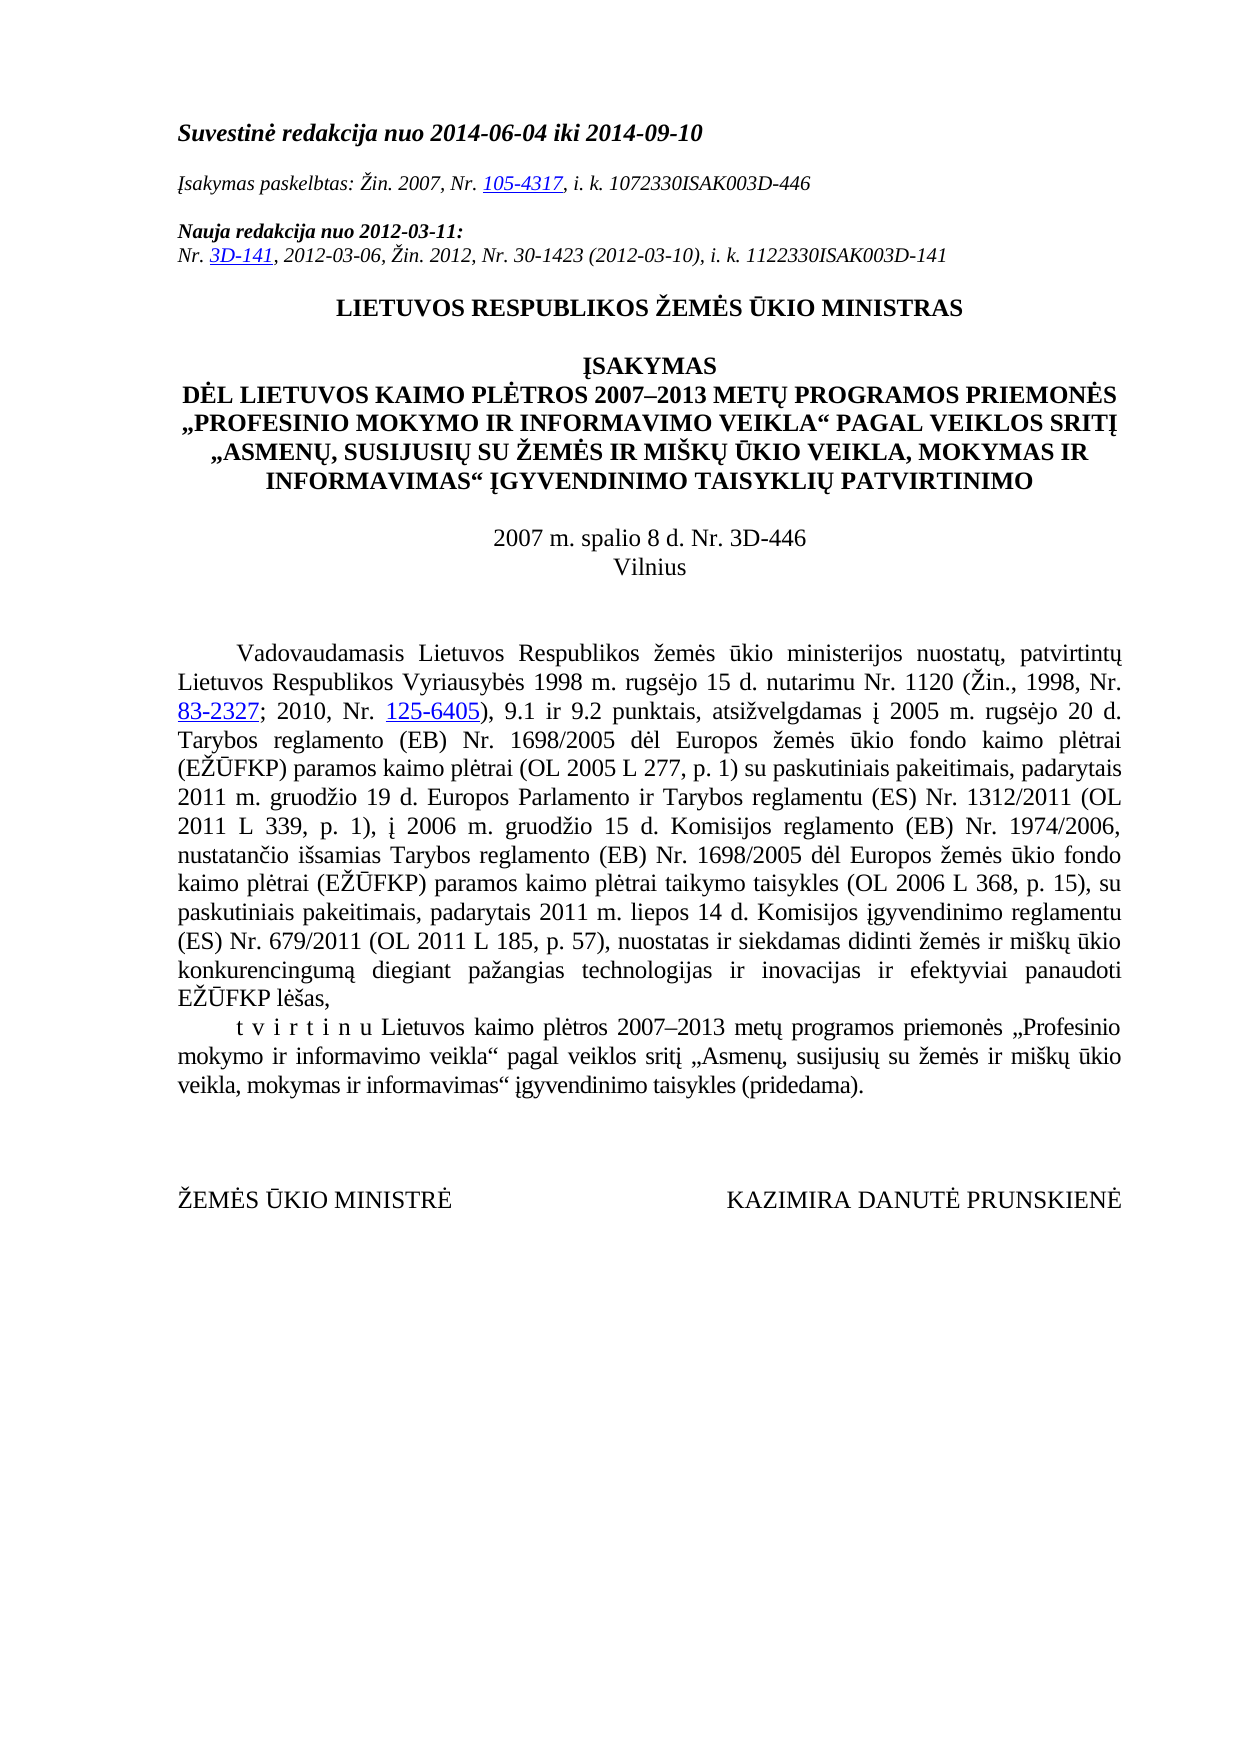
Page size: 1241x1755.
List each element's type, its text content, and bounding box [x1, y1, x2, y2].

text ŽEMĖS ŪKIO MINISTRĖ KAZIMIRA DANUTĖ PRUNSKIENĖ [177, 1185, 1122, 1213]
text Vilnius [177, 552, 1122, 581]
text Nauja redakcija nuo 2012-03-11: [177, 219, 1122, 243]
text ĮSAKYMAS [177, 351, 1122, 380]
text Įsakymas paskelbtas: Žin. 2007, Nr. 105-4317, i. k. 1072330ISAK003D-446 [177, 171, 1122, 195]
text Nr. 3D-141, 2012-03-06, Žin. 2012, Nr. 30-1423 (2012-03-10), i. k. 1122330ISAK003D-141 [177, 243, 1122, 267]
text Vadovaudamasis Lietuvos Respublikos žemės ūkio ministerijos nuostatų, patvirtintų Lietuvos Respublikos Vyriausybės 1998 m. rugsėjo 15 d. nutarimu Nr. 1120 (Žin., 1998, Nr. 83-2327; 2010, Nr. 125-6405), 9.1 ir 9.2 punktais, atsižvelgdamas į 2005 m. rugsėjo 20 d. Tarybos reglamento (EB) Nr. 1698/2005 dėl Europos žemės ūkio fondo kaimo plėtrai (EŽŪFKP) paramos kaimo plėtrai (OL 2005 L 277, p. 1) su paskutiniais pakeitimais, padarytais 2011 m. gruodžio 19 d. Europos Parlamento ir Tarybos reglamentu (ES) Nr. 1312/2011 (OL 2011 L 339, p. 1), į 2006 m. gruodžio 15 d. Komisijos reglamento (EB) Nr. 1974/2006, nustatančio išsamias Tarybos reglamento (EB) Nr. 1698/2005 dėl Europos žemės ūkio fondo kaimo plėtrai (EŽŪFKP) paramos kaimo plėtrai taikymo taisykles (OL 2006 L 368, p. 15), su paskutiniais pakeitimais, padarytais 2011 m. liepos 14 d. Komisijos įgyvendinimo reglamentu (ES) Nr. 679/2011 (OL 2011 L 185, p. 57), nuostatas ir siekdamas didinti žemės ir miškų ūkio konkurencingumą diegiant pažangias technologijas ir inovacijas ir efektyviai panaudoti EŽŪFKP lėšas, [177, 638, 1122, 1012]
text DĖL LIETUVOS KAIMO PLĖTROS 2007–2013 METŲ PROGRAMOS PRIEMONĖS „PROFESINIO MOKYMO IR INFORMAVIMO VEIKLA“ PAGAL VEIKLOS SRITĮ „ASMENŲ, SUSIJUSIŲ SU ŽEMĖS IR MIŠKŲ ŪKIO VEIKLA, MOKYMAS IR INFORMAVIMAS“ ĮGYVENDINIMO TAISYKLIŲ PATVIRTINIMO [177, 380, 1122, 495]
text Suvestinė redakcija nuo 2014-06-04 iki 2014-09-10 [177, 118, 1122, 147]
text LIETUVOS RESPUBLIKOS ŽEMĖS ŪKIO MINISTRAS [177, 293, 1122, 322]
text 2007 m. spalio 8 d. Nr. 3D-446 [177, 523, 1122, 552]
text t v i r t i n u Lietuvos kaimo plėtros 2007–2013 metų programos priemonės „Profesinio mokymo ir informavimo veikla“ pagal veiklos sritį „Asmenų, susijusių su žemės ir miškų ūkio veikla, mokymas ir informavimas“ įgyvendinimo taisykles (pridedama). [177, 1012, 1122, 1098]
